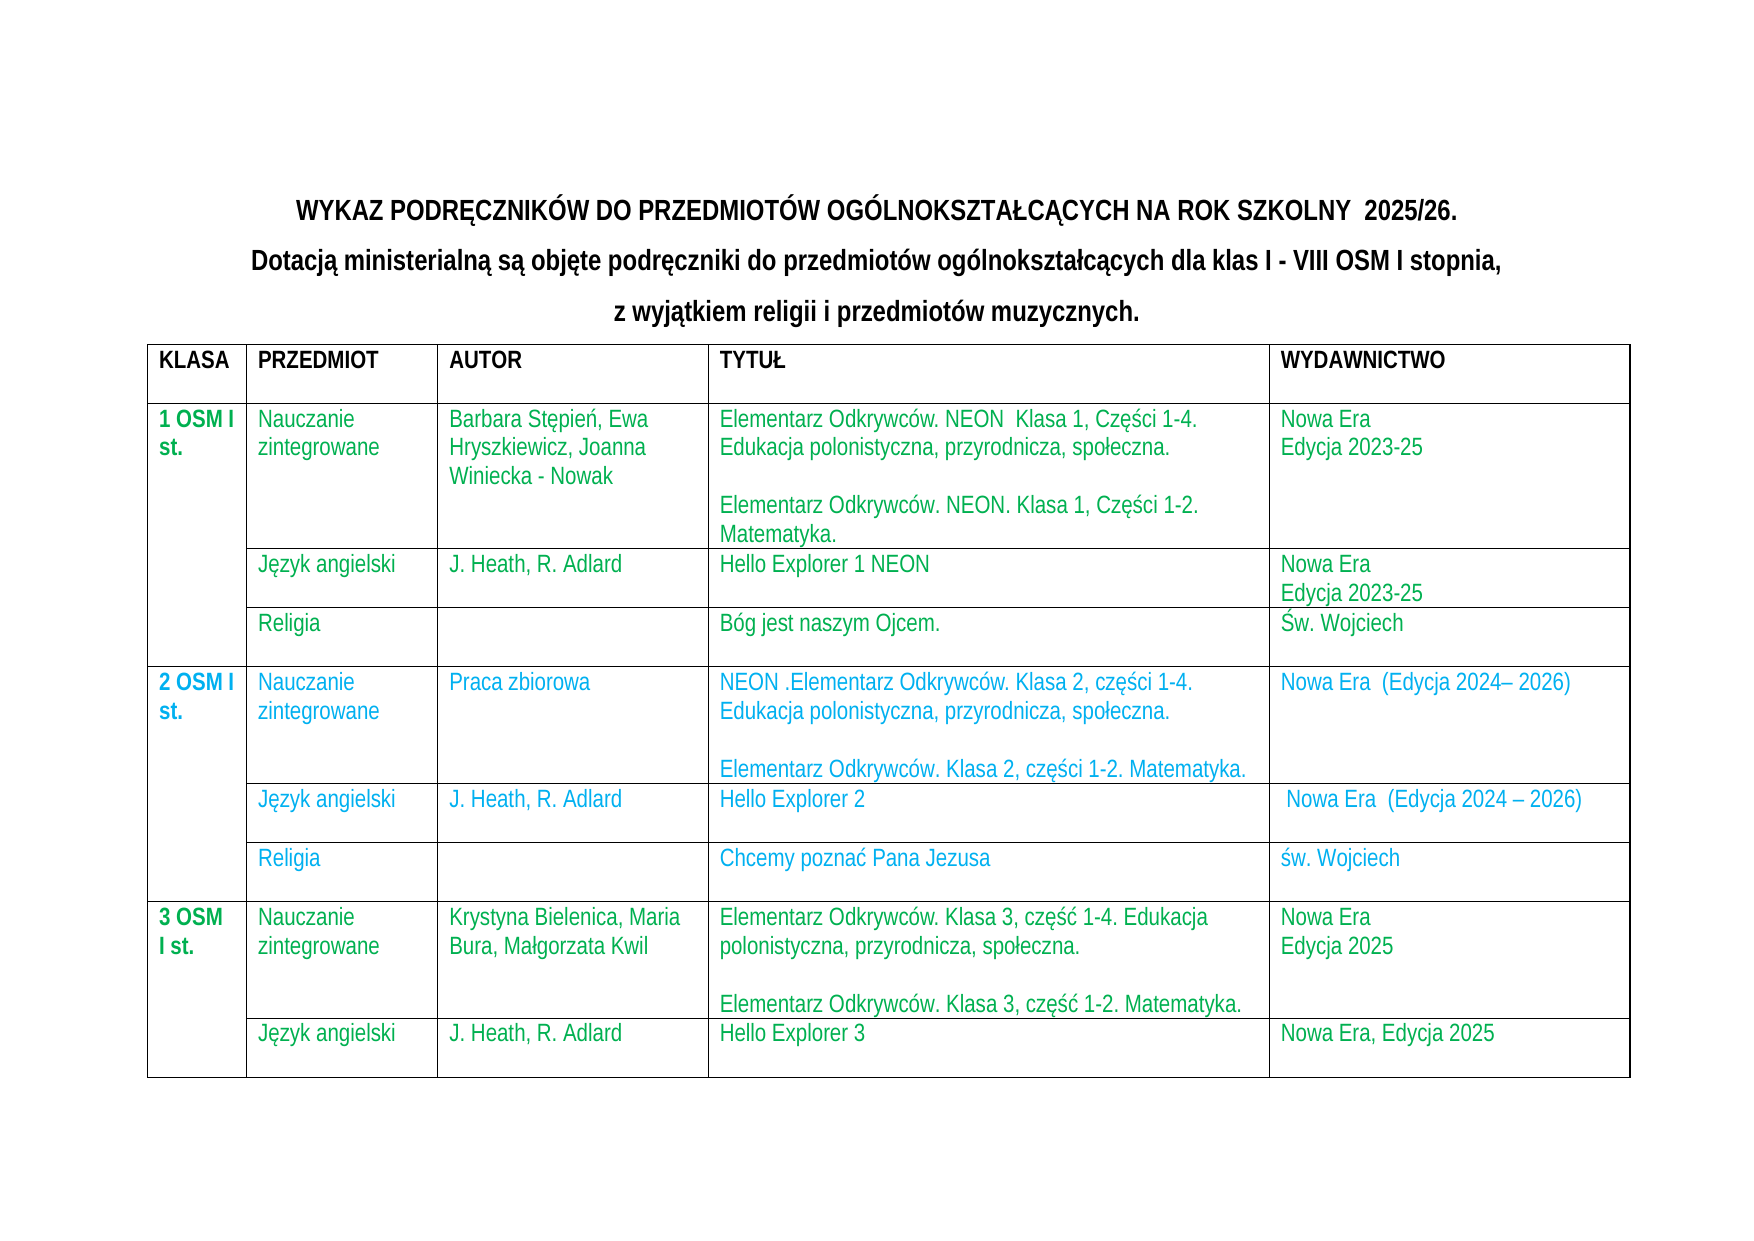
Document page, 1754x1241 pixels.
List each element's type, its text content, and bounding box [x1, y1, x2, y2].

text WYKAZ PODRĘCZNIKÓW DO PRZEDMIOTÓW OGÓLNOKSZTAŁCĄCYCH NA ROK SZKOLNY 2025/26. [148, 193, 1606, 227]
table_header TYTUŁ [709, 345, 1269, 403]
table_cell Hello Explorer 3 [709, 1019, 1269, 1077]
table_cell Nowa Era Edycja 2025 [1270, 902, 1629, 1017]
table_cell Elementarz Odkrywców. Klasa 3, część 1-4. Edukacja polonistyczna, przyrodnicza, społeczna. Elementarz Odkrywców. Klasa 3, część 1-2. Matematyka. [709, 902, 1269, 1017]
table_cell Nowa Era Edycja 2023-25 [1270, 404, 1629, 548]
table_cell Religia [247, 608, 437, 666]
table_cell Religia [247, 843, 437, 901]
table_cell Nowa Era (Edycja 2024– 2026) [1270, 667, 1629, 783]
table_cell J. Heath, R. Adlard [438, 784, 708, 842]
table_cell 1 OSM I st. [148, 404, 246, 666]
table_cell NEON .Elementarz Odkrywców. Klasa 2, części 1-4. Edukacja polonistyczna, przyrodnicza, społeczna. Elementarz Odkrywców. Klasa 2, części 1-2. Matematyka. [709, 667, 1269, 783]
table_cell Krystyna Bielenica, Maria Bura, Małgorzata Kwil [438, 902, 708, 1017]
table_cell Nauczanie zintegrowane [247, 667, 437, 783]
table_cell Chcemy poznać Pana Jezusa [709, 843, 1269, 901]
table_cell Nauczanie zintegrowane [247, 902, 437, 1017]
table_cell Praca zbiorowa [438, 667, 708, 783]
table_cell Barbara Stępień, Ewa Hryszkiewicz, Joanna Winiecka - Nowak [438, 404, 708, 548]
table_cell Nowa Era (Edycja 2024 – 2026) [1270, 784, 1629, 842]
table_cell św. Wojciech [1270, 843, 1629, 901]
table_cell [438, 608, 708, 666]
table_cell Hello Explorer 1 NEON [709, 549, 1269, 607]
table_header KLASA [148, 345, 246, 403]
table_header PRZEDMIOT [247, 345, 437, 403]
table_header AUTOR [438, 345, 708, 403]
table_cell 3 OSM I st. [148, 902, 246, 1077]
table_cell Język angielski [247, 549, 437, 607]
table_header WYDAWNICTWO [1270, 345, 1629, 403]
table_cell Bóg jest naszym Ojcem. [709, 608, 1269, 666]
table_cell Hello Explorer 2 [709, 784, 1269, 842]
table_cell Św. Wojciech [1270, 608, 1629, 666]
table_cell Nowa Era Edycja 2023-25 [1270, 549, 1629, 607]
table_cell 2 OSM I st. [148, 667, 246, 901]
text Dotacją ministerialną są objęte podręczniki do przedmiotów ogólnokształcących dla klas I - VIII OSM I stopnia, [148, 243, 1606, 277]
table_cell J. Heath, R. Adlard [438, 549, 708, 607]
table_cell Nowa Era, Edycja 2025 [1270, 1019, 1629, 1077]
table_cell [438, 843, 708, 901]
table_cell J. Heath, R. Adlard [438, 1019, 708, 1077]
table_cell Nauczanie zintegrowane [247, 404, 437, 548]
table_cell Elementarz Odkrywców. NEON Klasa 1, Części 1-4. Edukacja polonistyczna, przyrodnicza, społeczna. Elementarz Odkrywców. NEON. Klasa 1, Części 1-2. Matematyka. [709, 404, 1269, 548]
text z wyjątkiem religii i przedmiotów muzycznych. [148, 294, 1606, 327]
table_cell Język angielski [247, 1019, 437, 1077]
table_cell Język angielski [247, 784, 437, 842]
